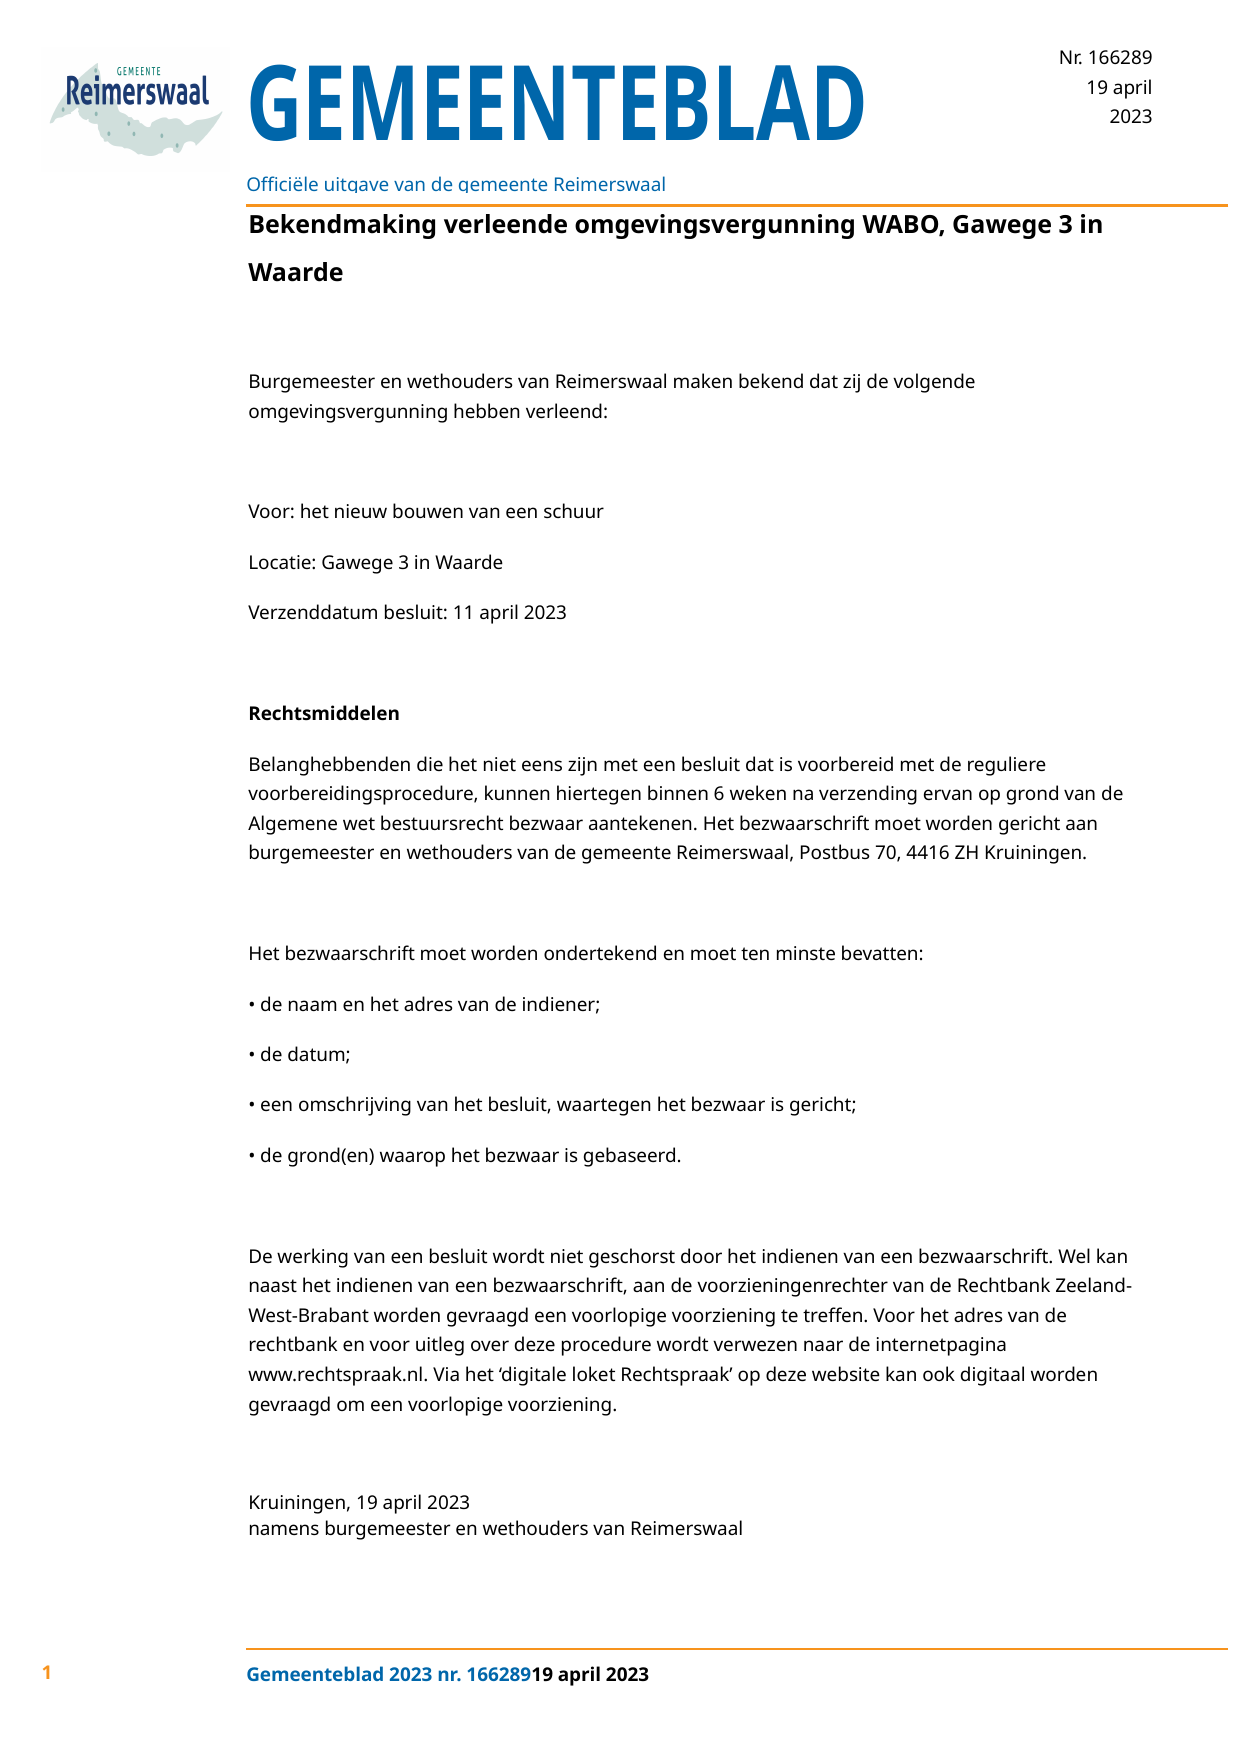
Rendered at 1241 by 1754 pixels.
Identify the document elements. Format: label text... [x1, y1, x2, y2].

text Belanghebbenden die het niet eens zijn met een besluit dat is voorbereid met de reguliere voorbereidingsprocedure, kunnen hiertegen binnen 6 weken na verzending ervan op grond van de Algemene wet bestuursrecht bezwaar aantekenen. Het bezwaarschrift moet worden gericht aan burgemeester en wethouders van de gemeente Reimerswaal, Postbus 70, 4416 ZH Kruiningen. [248, 751, 1152, 865]
text • een omschrijving van het besluit, waartegen het bezwaar is gericht; [248, 1092, 1152, 1117]
text • de grond(en) waarop het bezwaar is gebaseerd. [248, 1142, 1152, 1168]
text Burgemeester en wethouders van Reimerswaal maken bekend dat zij de volgende omgevingsvergunning hebben verleend: [248, 368, 1152, 424]
text Het bezwaarschrift moet worden ondertekend en moet ten minste bevatten: [248, 940, 1152, 966]
text Voor: het nieuw bouwen van een schuur [248, 499, 1152, 524]
text namens burgemeester en wethouders van Reimerswaal [248, 1515, 1152, 1541]
text Verzenddatum besluit: 11 april 2023 [248, 599, 1152, 625]
text • de naam en het adres van de indiener; [248, 991, 1152, 1017]
picture [41, 47, 231, 172]
text Rechtsmiddelen [248, 700, 1152, 726]
text Bekendmaking verleende omgevingsvergunning WABO, Gawege 3 in Waarde [248, 207, 1152, 288]
text • de datum; [248, 1041, 1152, 1067]
text De werking van een besluit wordt niet geschorst door het indienen van een bezwaarschrift. Wel kan naast het indienen van een bezwaarschrift, aan de voorzieningenrechter van de Rechtbank Zeeland-West-Brabant worden gevraagd een voorlopige voorziening te treffen. Voor het adres van de rechtbank en voor uitleg over deze procedure wordt verwezen naar de internetpagina www.rechtspraak.nl. Via het ‘digitale loket Rechtspraak’ op deze website kan ook digitaal worden gevraagd om een voorlopige voorziening. [248, 1243, 1152, 1417]
text Kruiningen, 19 april 2023 [248, 1489, 1152, 1515]
text Locatie: Gawege 3 in Waarde [248, 549, 1152, 575]
